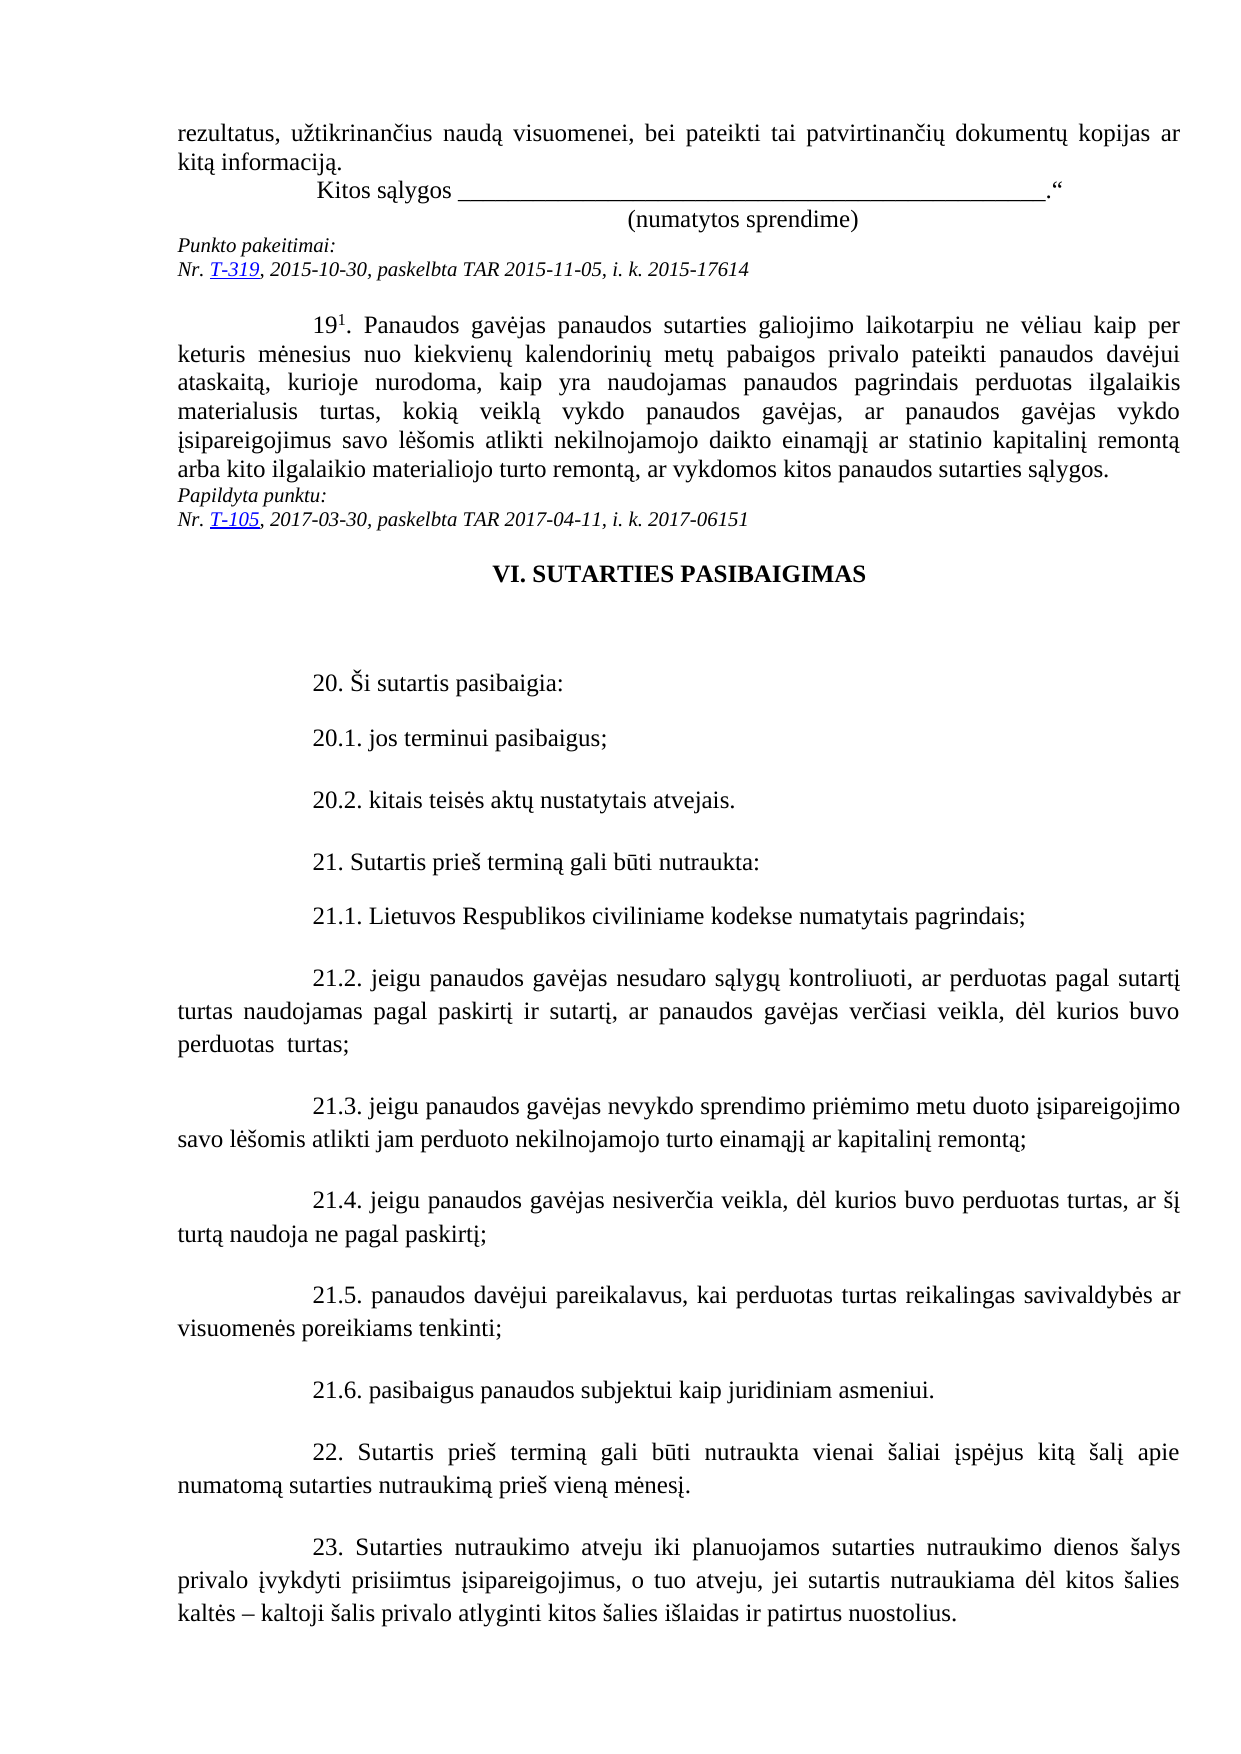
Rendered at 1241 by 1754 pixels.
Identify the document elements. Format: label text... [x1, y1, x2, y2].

text rezultatus, užtikrinančius naudą visuomenei, bei pateikti tai patvirtinančių dokumentų kopijas ar kitą informaciją. [177, 118, 1181, 176]
text 191. Panaudos gavėjas panaudos sutarties galiojimo laikotarpiu ne vėliau kaip per keturis mėnesius nuo kiekvienų kalendorinių metų pabaigos privalo pateikti panaudos davėjui ataskaitą, kurioje nurodoma, kaip yra naudojamas panaudos pagrindais perduotas ilgalaikis materialusis turtas, kokią veiklą vykdo panaudos gavėjas, ar panaudos gavėjas vykdo įsipareigojimus savo lėšomis atlikti nekilnojamojo daikto einamąjį ar statinio kapitalinį remontą arba kito ilgalaikio materialiojo turto remontą, ar vykdomos kitos panaudos sutarties sąlygos. [177, 310, 1181, 482]
text 20. Ši sutartis pasibaigia: [177, 668, 1181, 697]
text Papildyta punktu: [177, 482, 1181, 507]
text Nr. T-105, 2017-03-30, paskelbta TAR 2017-04-11, i. k. 2017-06151 [177, 507, 1181, 531]
text Punkto pakeitimai: [177, 233, 1181, 257]
text 21.5. panaudos davėjui pareikalavus, kai perduotas turtas reikalingas savivaldybės ar visuomenės poreikiams tenkinti; [177, 1280, 1181, 1342]
text 23. Sutarties nutraukimo atveju iki planuojamos sutarties nutraukimo dienos šalys privalo įvykdyti prisiimtus įsipareigojimus, o tuo atveju, jei sutartis nutraukiama dėl kitos šalies kaltės – kaltoji šalis privalo atlyginti kitos šalies išlaidas ir patirtus nuostolius. [177, 1532, 1181, 1627]
text 20.1. jos terminui pasibaigus; [177, 723, 1181, 752]
text VI. SUTARTIES pasibaigimas [177, 559, 1181, 588]
text 21.3. jeigu panaudos gavėjas nevykdo sprendimo priėmimo metu duoto įsipareigojimo savo lėšomis atlikti jam perduoto nekilnojamojo turto einamąjį ar kapitalinį remontą; [177, 1091, 1181, 1153]
text 21.1. Lietuvos Respublikos civiliniame kodekse numatytais pagrindais; [177, 901, 1181, 930]
text 20.2. kitais teisės aktų nustatytais atvejais. [177, 785, 1181, 814]
text 21. Sutartis prieš terminą gali būti nutraukta: [177, 847, 1181, 875]
text (numatytos sprendime) [177, 204, 1181, 233]
text 21.4. jeigu panaudos gavėjas nesiverčia veikla, dėl kurios buvo perduotas turtas, ar šį turtą naudoja ne pagal paskirtį; [177, 1186, 1181, 1247]
text 22. Sutartis prieš terminą gali būti nutraukta vienai šaliai įspėjus kitą šalį apie numatomą sutarties nutraukimą prieš vieną mėnesį. [177, 1437, 1181, 1499]
text 21.6. pasibaigus panaudos subjektui kaip juridiniam asmeniui. [177, 1375, 1181, 1404]
text Nr. T-319, 2015-10-30, paskelbta TAR 2015-11-05, i. k. 2015-17614 [177, 257, 1181, 281]
text Kitos sąlygos _______________________________________________.“ [177, 176, 1181, 204]
text 21.2. jeigu panaudos gavėjas nesudaro sąlygų kontroliuoti, ar perduotas pagal sutartį turtas naudojamas pagal paskirtį ir sutartį, ar panaudos gavėjas verčiasi veikla, dėl kurios buvo perduotas turtas; [177, 963, 1181, 1058]
